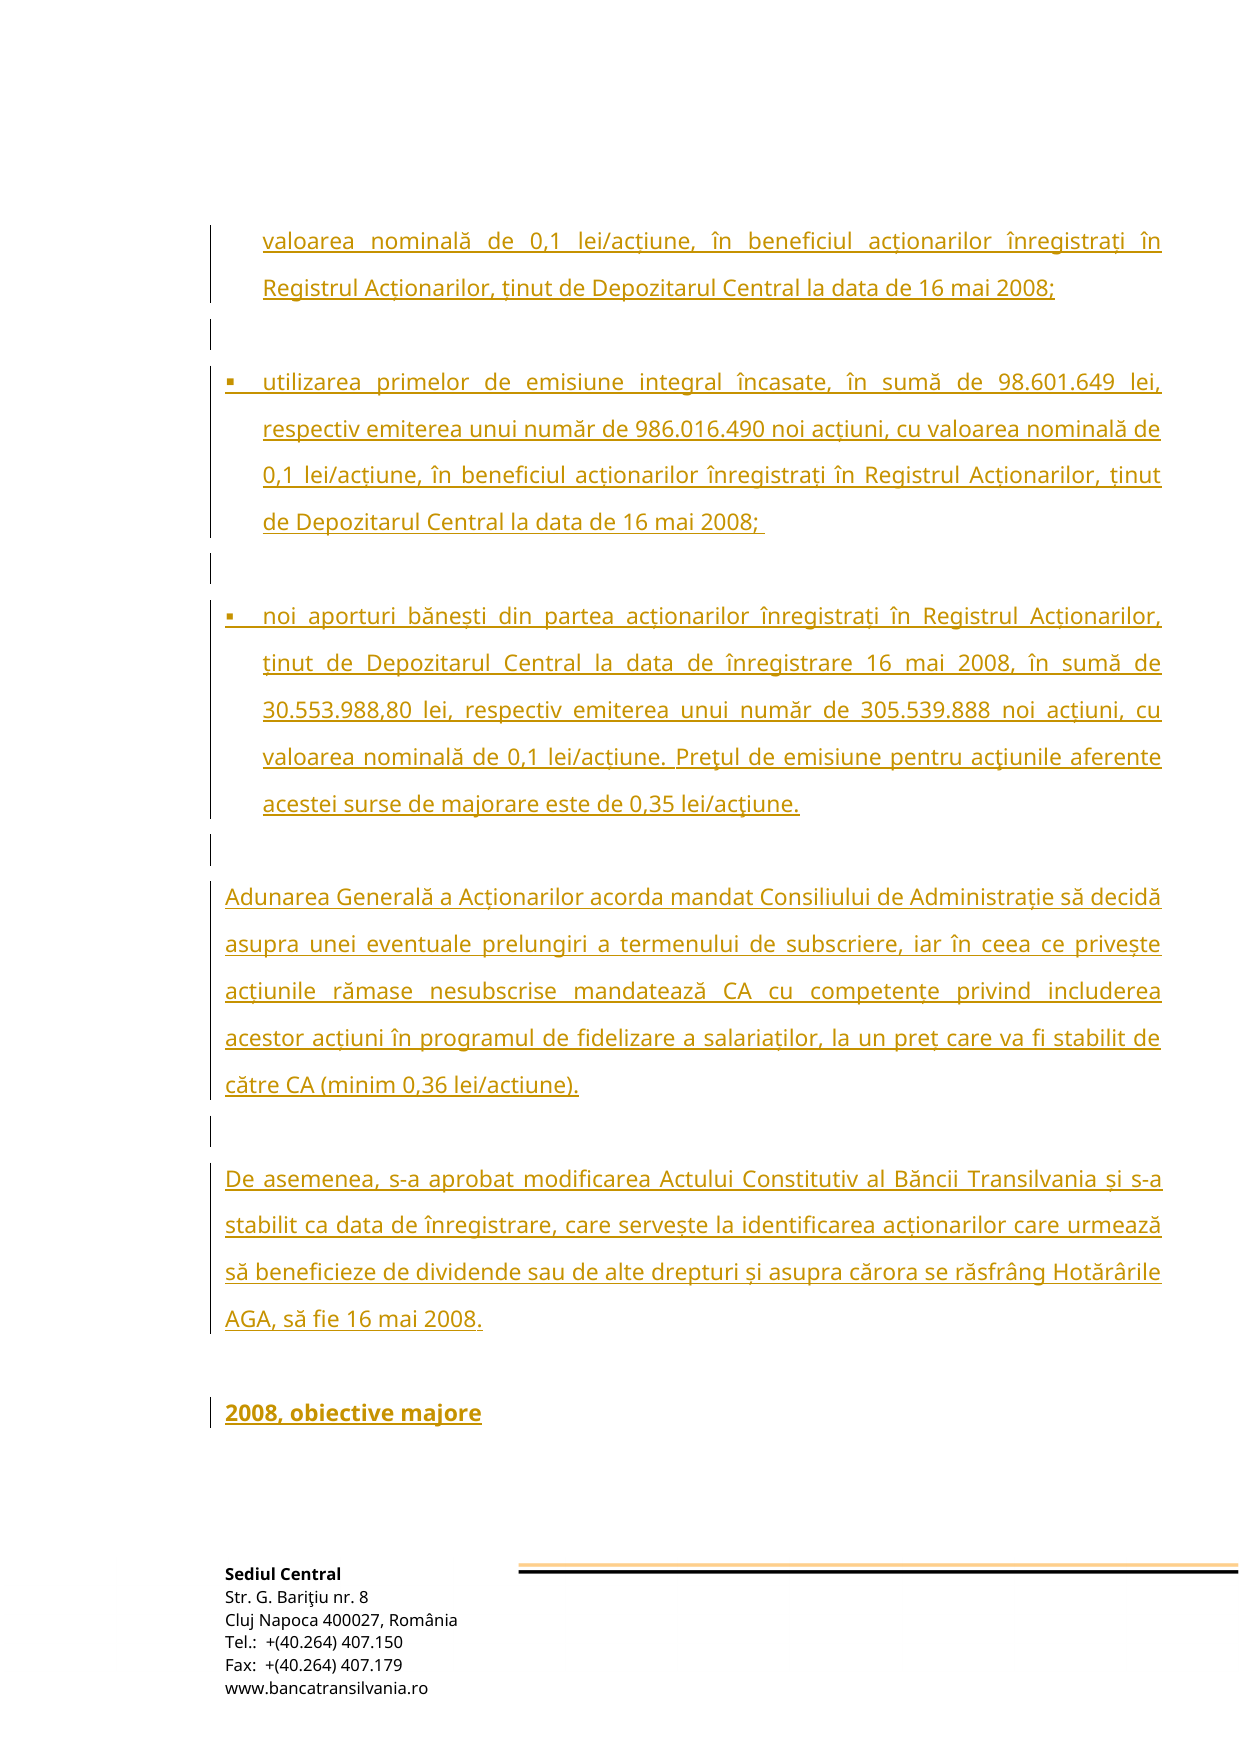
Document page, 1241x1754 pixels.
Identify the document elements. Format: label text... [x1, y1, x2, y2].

text 2008, obiective majore [225, 1397, 1162, 1428]
text acestor acţiuni în programul de fidelizare a salariaţilor, la un preţ care va fi stabilit de către CA (minim 0,36 lei/actiune). [225, 1003, 1162, 1100]
text AGA, să fie 16 mai 2008. [225, 1284, 1162, 1334]
text Adunarea Generală a Acţionarilor acorda mandat Consiliului de Administraţie să decidă [225, 881, 1162, 908]
picture [4, 1557, 1239, 1672]
list ţinut de Depozitarul Central la data de înregistrare 16 mai 2008, în sumă de 30.553.988,80 lei, respectiv emiterea unui număr de 305.539.888 noi acţiuni, cu valoarea nominală de 0,1 lei/acţiune. Preţul de emisiune pentru acţiunile aferente acestei surse de majorare este de 0,35 lei/acţiune. [225, 628, 1162, 819]
text stabilit ca data de înregistrare, care serveşte la identificarea acţionarilor care urmează [225, 1191, 1162, 1236]
list utilizarea primelor de emisiune integral încasate, în sumă de 98.601.649 lei, [225, 366, 1162, 392]
text De asemenea, s-a aprobat modificarea Actului Constitutiv al Băncii Transilvania şi s-a [225, 1162, 1162, 1189]
text acţiunile rămase nesubscrise mandatează CA cu competenţe privind includerea [225, 956, 1162, 1001]
list noi aporturi băneşti din partea acţionarilor înregistraţi în Registrul Acţionarilor, [225, 600, 1162, 626]
text să beneficieze de dividende sau de alte drepturi şi asupra cărora se răsfrâng Hotărârile [225, 1238, 1162, 1283]
list respectiv emiterea unui număr de 986.016.490 noi acţiuni, cu valoarea nominală de 0,1 lei/acţiune, în beneficiul acţionarilor înregistraţi în Registrul Acţionarilor, ţinut de Depozitarul Central la data de 16 mai 2008; [225, 394, 1162, 537]
text asupra unei eventuale prelungiri a termenului de subscriere, iar în ceea ce priveşte [225, 909, 1162, 955]
list valoarea nominală de 0,1 lei/acţiune, în beneficiul acţionarilor înregistraţi în Registrul Acţionarilor, ţinut de Depozitarul Central la data de 16 mai 2008; [225, 225, 1162, 303]
